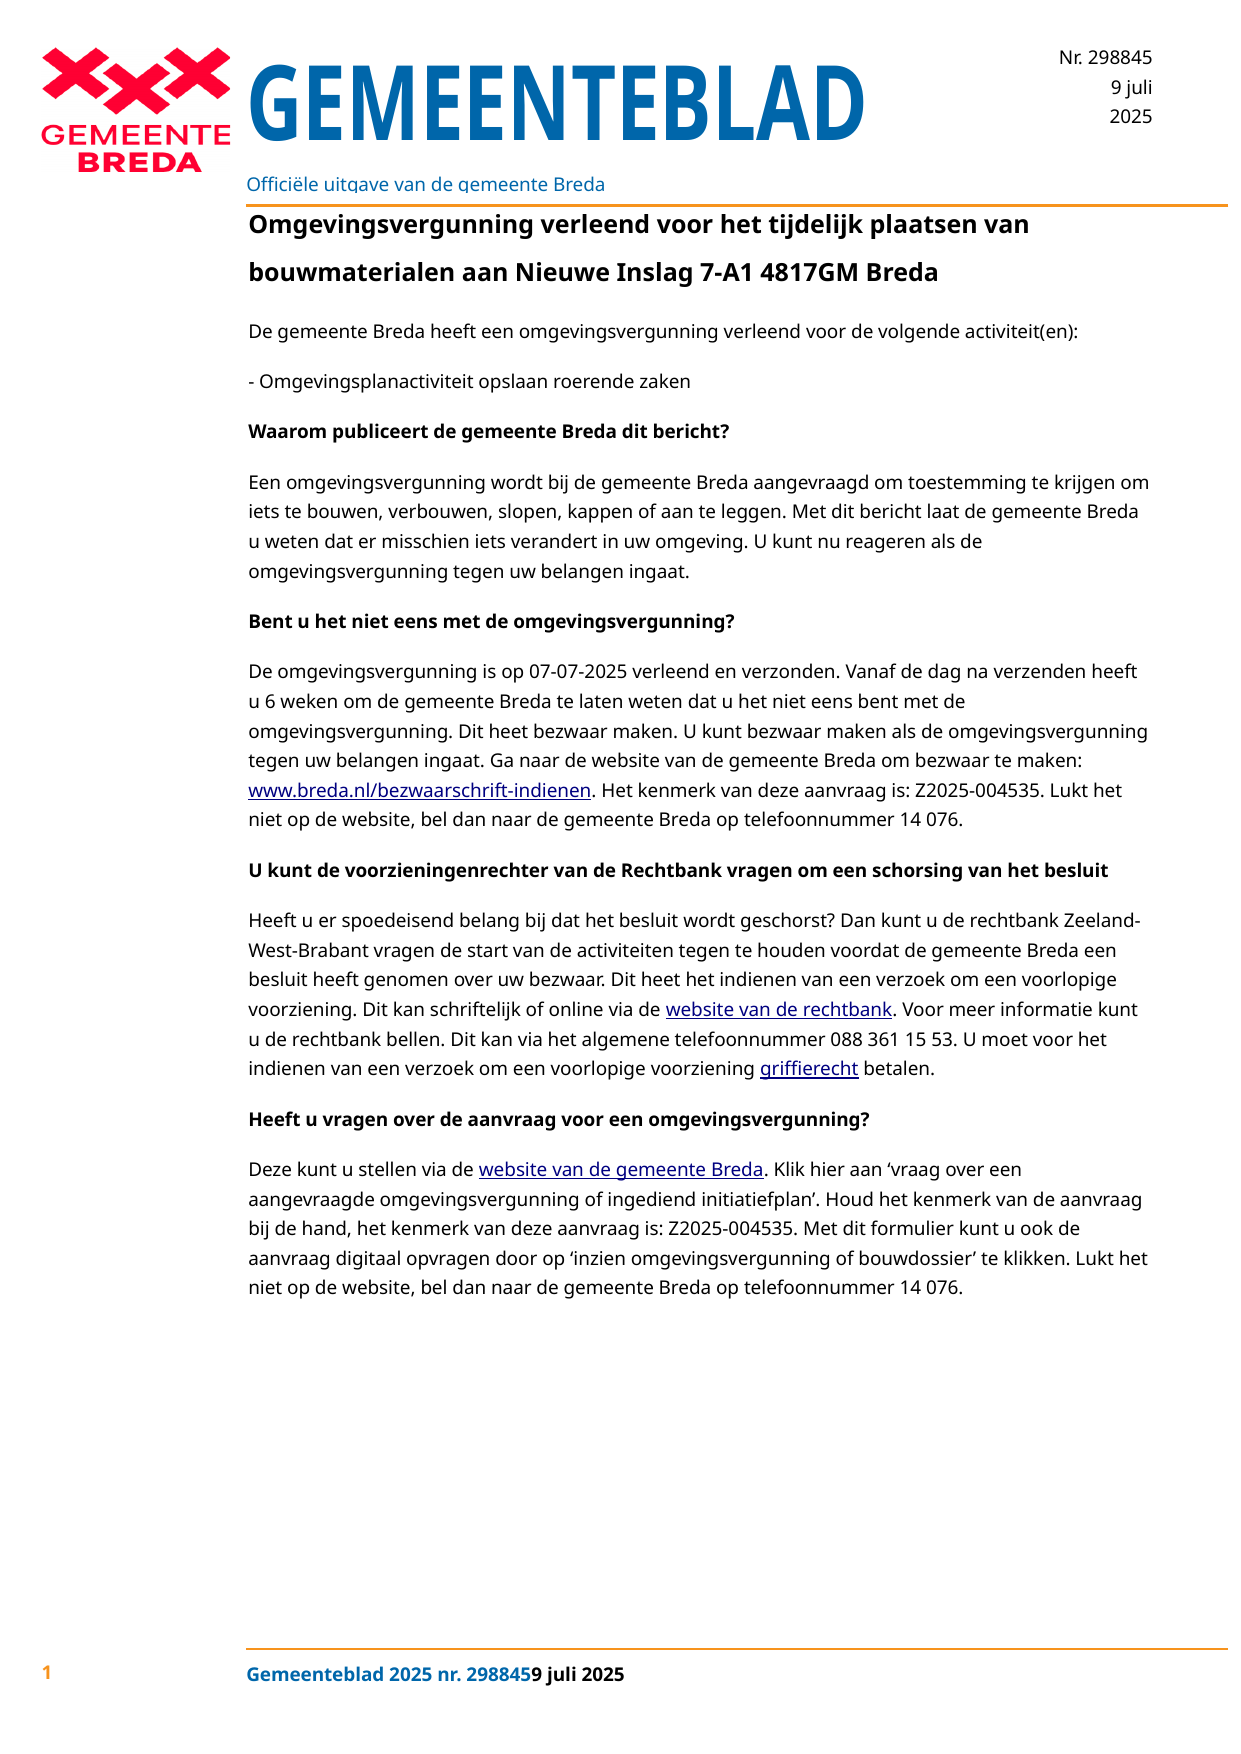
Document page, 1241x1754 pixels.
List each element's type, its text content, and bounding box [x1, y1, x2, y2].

text Waarom publiceert de gemeente Breda dit bericht? [248, 419, 1152, 444]
text Heeft u er spoedeisend belang bij dat het besluit wordt geschorst? Dan kunt u de rechtbank Zeeland-West-Brabant vragen de start van de activiteiten tegen te houden voordat de gemeente Breda een besluit heeft genomen over uw bezwaar. Dit heet het indienen van een verzoek om een voorlopige voorziening. Dit kan schriftelijk of online via de website van de rechtbank. Voor meer informatie kunt u de rechtbank bellen. Dit kan via het algemene telefoonnummer 088 361 15 53. U moet voor het indienen van een verzoek om een voorlopige voorziening griffierecht betalen. [248, 907, 1152, 1081]
text Bent u het niet eens met de omgevingsvergunning? [248, 608, 1152, 634]
text - Omgevingsplanactiviteit opslaan roerende zaken [248, 368, 1152, 394]
text Deze kunt u stellen via de website van de gemeente Breda. Klik hier aan ‘vraag over een aangevraagde omgevingsvergunning of ingediend initiatiefplan’. Houd het kenmerk van de aanvraag bij de hand, het kenmerk van deze aanvraag is: Z2025-004535. Met dit formulier kunt u ook de aanvraag digitaal opvragen door op ‘inzien omgevingsvergunning of bouwdossier’ te klikken. Lukt het niet op de website, bel dan naar de gemeente Breda op telefoonnummer 14 076. [248, 1156, 1152, 1300]
text U kunt de voorzieningenrechter van de Rechtbank vragen om een schorsing van het besluit [248, 857, 1152, 883]
text Een omgevingsvergunning wordt bij de gemeente Breda aangevraagd om toestemming te krijgen om iets te bouwen, verbouwen, slopen, kappen of aan te leggen. Met dit bericht laat de gemeente Breda u weten dat er misschien iets verandert in uw omgeving. U kunt nu reageren als de omgevingsvergunning tegen uw belangen ingaat. [248, 469, 1152, 584]
text De gemeente Breda heeft een omgevingsvergunning verleend voor de volgende activiteit(en): [248, 318, 1152, 344]
text Heeft u vragen over de aanvraag voor een omgevingsvergunning? [248, 1106, 1152, 1132]
text De omgevingsvergunning is op 07-07-2025 verleend en verzonden. Vanaf de dag na verzenden heeft u 6 weken om de gemeente Breda te laten weten dat u het niet eens bent met de omgevingsvergunning. Dit heet bezwaar maken. U kunt bezwaar maken als de omgevingsvergunning tegen uw belangen ingaat. Ga naar de website van de gemeente Breda om bezwaar te maken: www.breda.nl/bezwaarschrift-indienen. Het kenmerk van deze aanvraag is: Z2025-004535. Lukt het niet op de website, bel dan naar de gemeente Breda op telefoonnummer 14 076. [248, 659, 1152, 832]
text Omgevingsvergunning verleend voor het tijdelijk plaatsen van bouwmaterialen aan Nieuwe Inslag 7-A1 4817GM Breda [248, 207, 1152, 288]
picture [41, 47, 231, 172]
